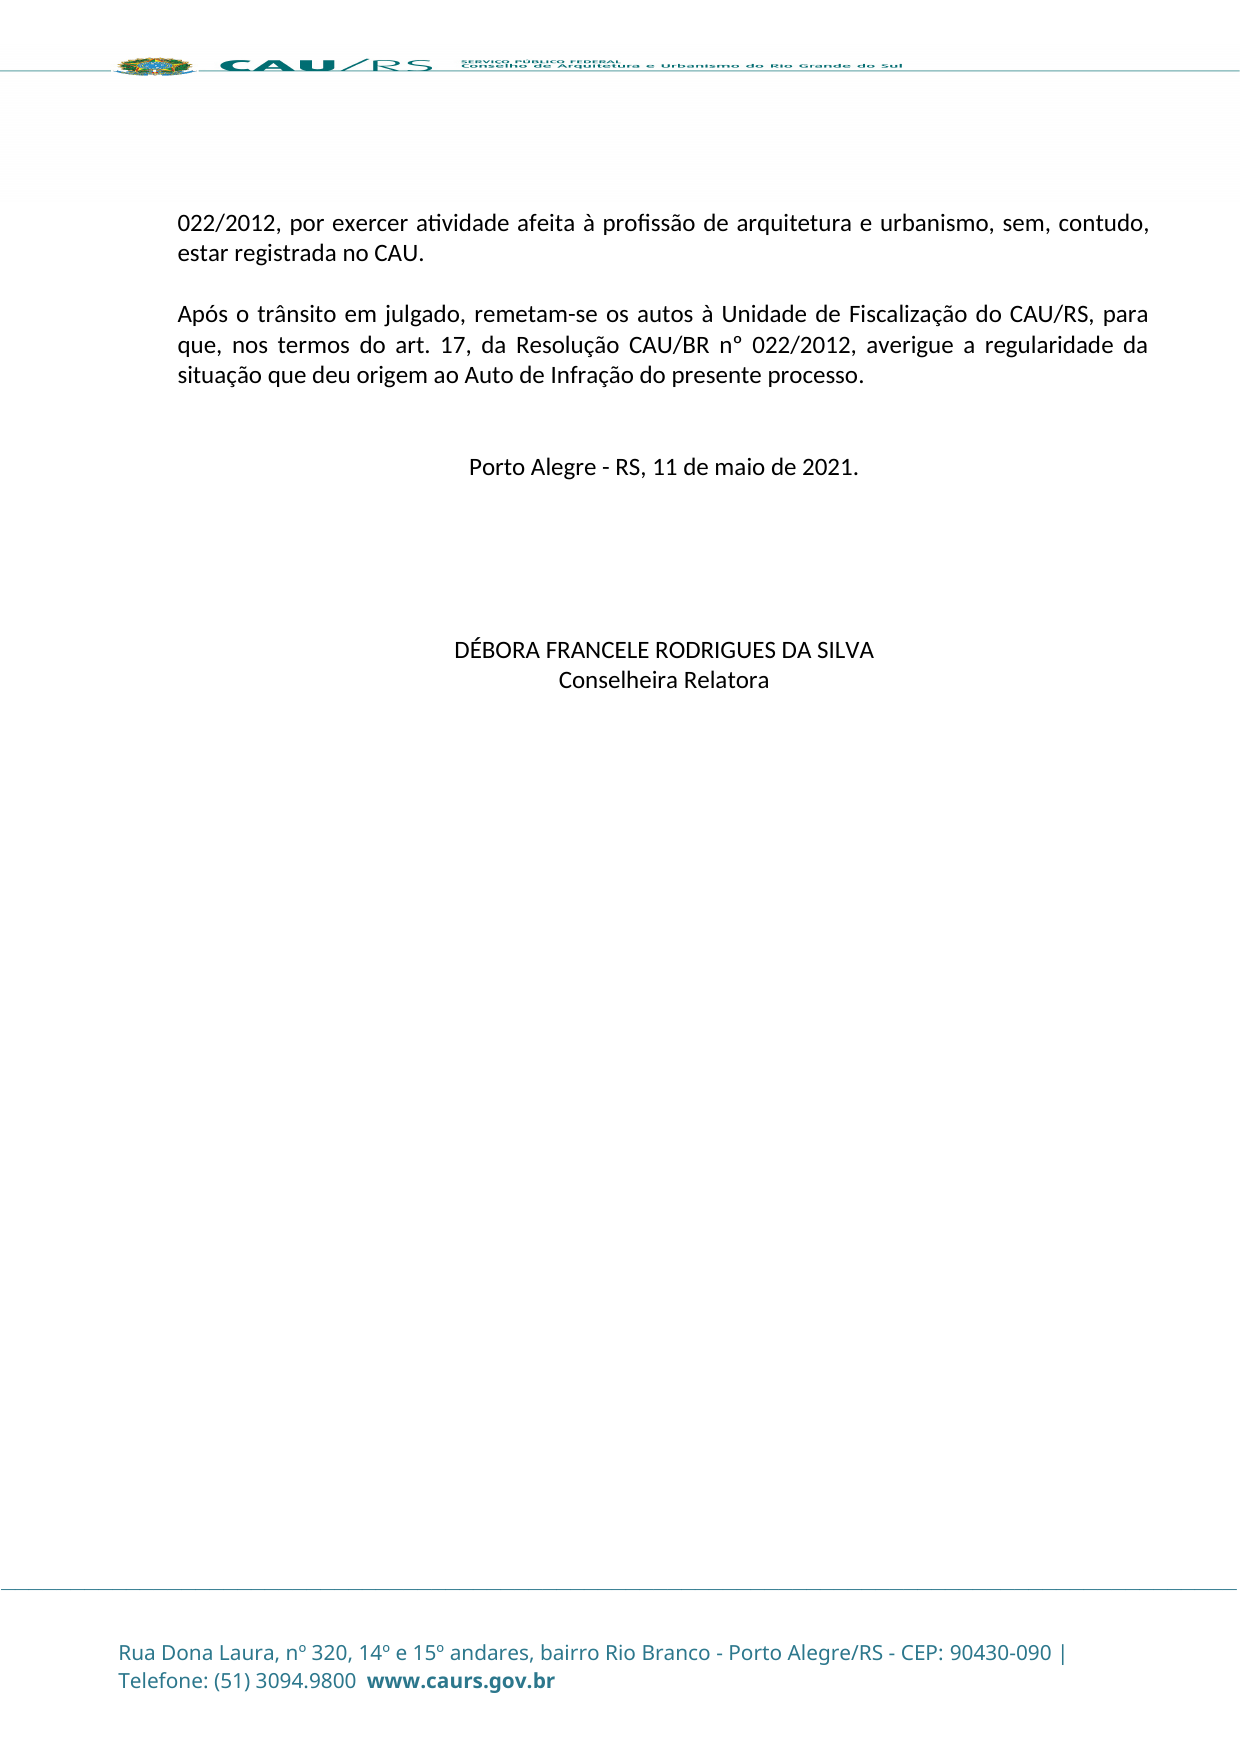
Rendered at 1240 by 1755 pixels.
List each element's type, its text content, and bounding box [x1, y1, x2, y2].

text Conselheira Relatora [177, 664, 1151, 695]
text Após o trânsito em julgado, remetam-se os autos à Unidade de Fiscalização do CAU/RS, para que, nos termos do art. 17, da Resolução CAU/BR nº 022/2012, averigue a regularidade da situação que deu origem ao Auto de Infração do presente processo. [177, 298, 1151, 390]
text Porto Alegre - RS, 11 de maio de 2021. [177, 451, 1151, 481]
text 022/2012, por exercer atividade afeita à profissão de arquitetura e urbanismo, sem, contudo, estar registrada no CAU. [177, 207, 1151, 268]
text DÉBORA FRANCELE RODRIGUES DA SILVA [177, 634, 1151, 664]
